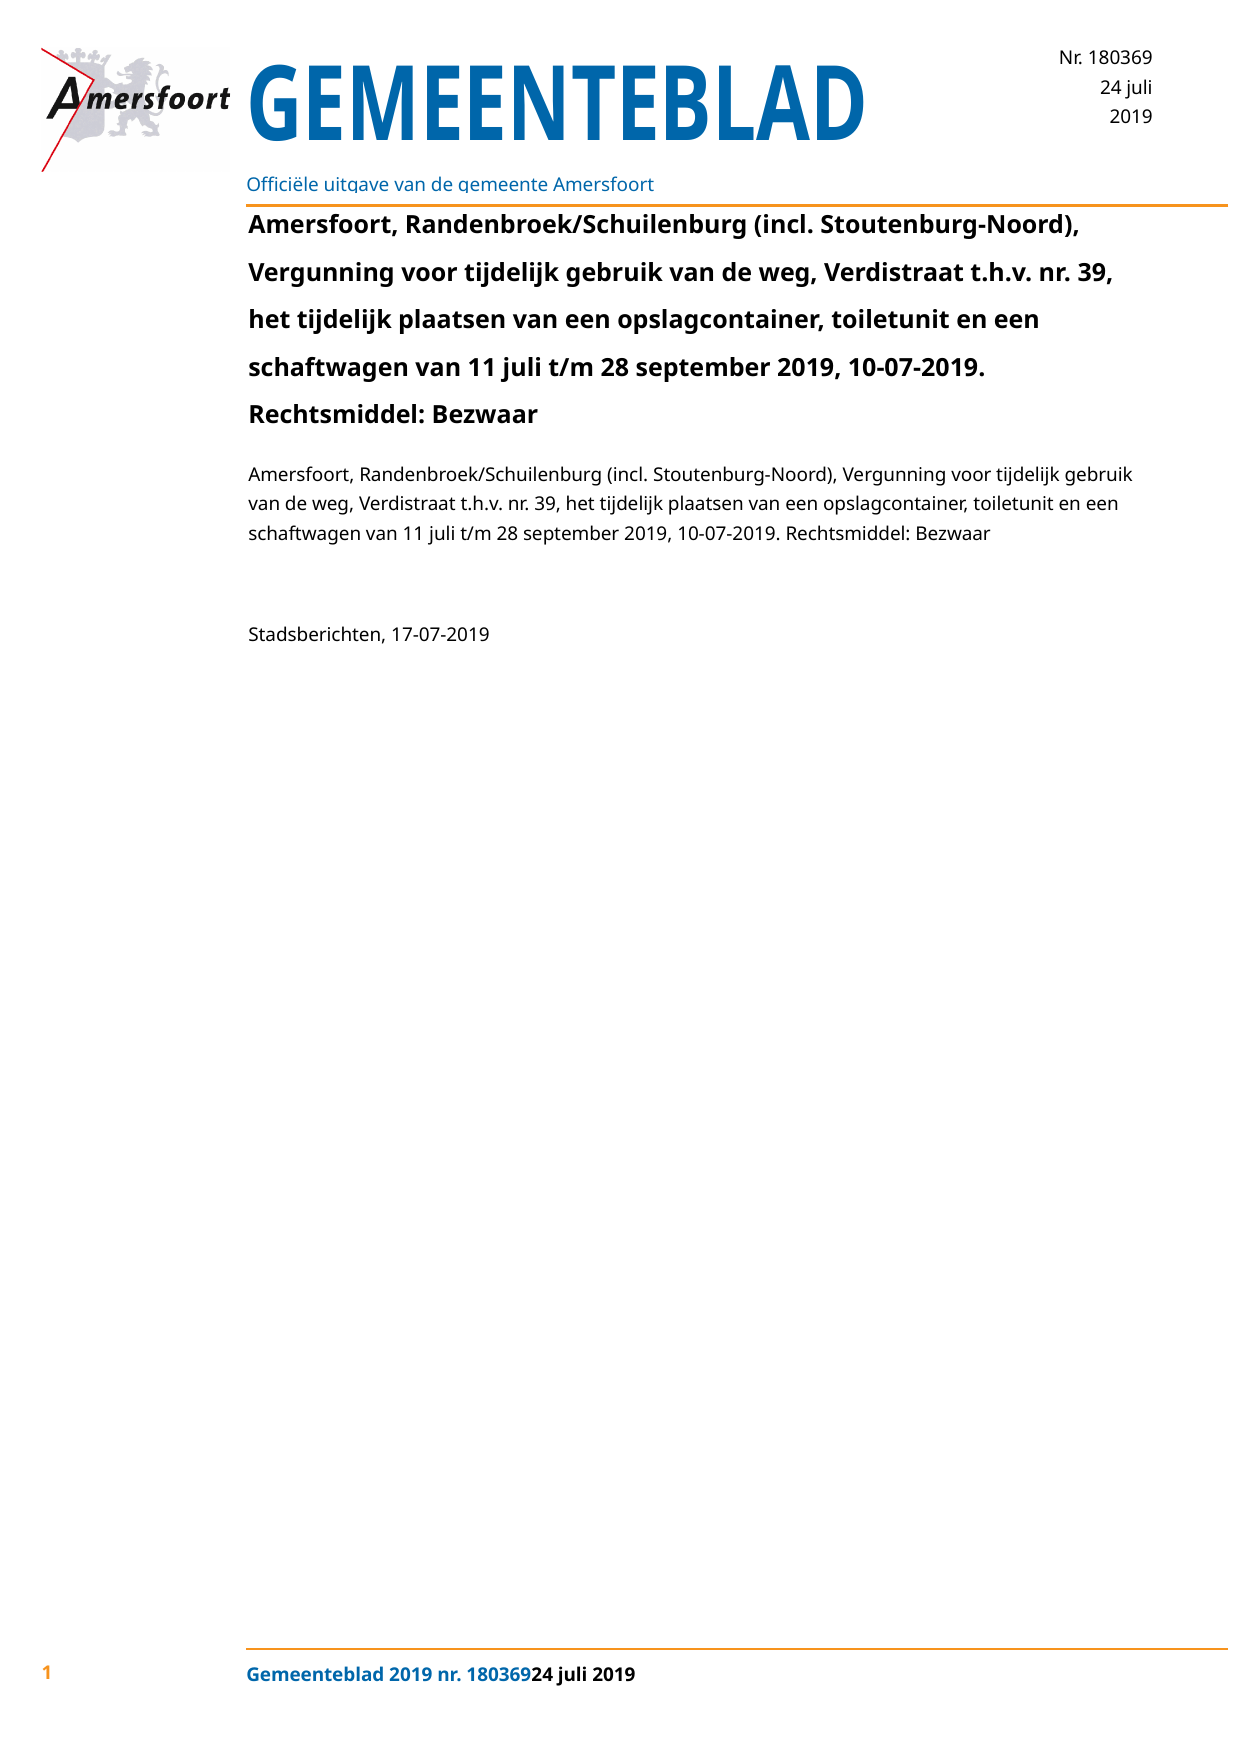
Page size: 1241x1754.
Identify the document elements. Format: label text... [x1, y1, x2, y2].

picture [41, 47, 231, 172]
text Amersfoort, Randenbroek/Schuilenburg (incl. Stoutenburg-Noord), Vergunning voor tijdelijk gebruik van de weg, Verdistraat t.h.v. nr. 39, het tijdelijk plaatsen van een opslagcontainer, toiletunit en een schaftwagen van 11 juli t/m 28 september 2019, 10-07-2019. Rechtsmiddel: Bezwaar [248, 207, 1152, 431]
text Amersfoort, Randenbroek/Schuilenburg (incl. Stoutenburg-Noord), Vergunning voor tijdelijk gebruik van de weg, Verdistraat t.h.v. nr. 39, het tijdelijk plaatsen van een opslagcontainer, toiletunit en een schaftwagen van 11 juli t/m 28 september 2019, 10-07-2019. Rechtsmiddel: Bezwaar [248, 461, 1152, 546]
text Stadsberichten, 17-07-2019 [248, 621, 1152, 646]
